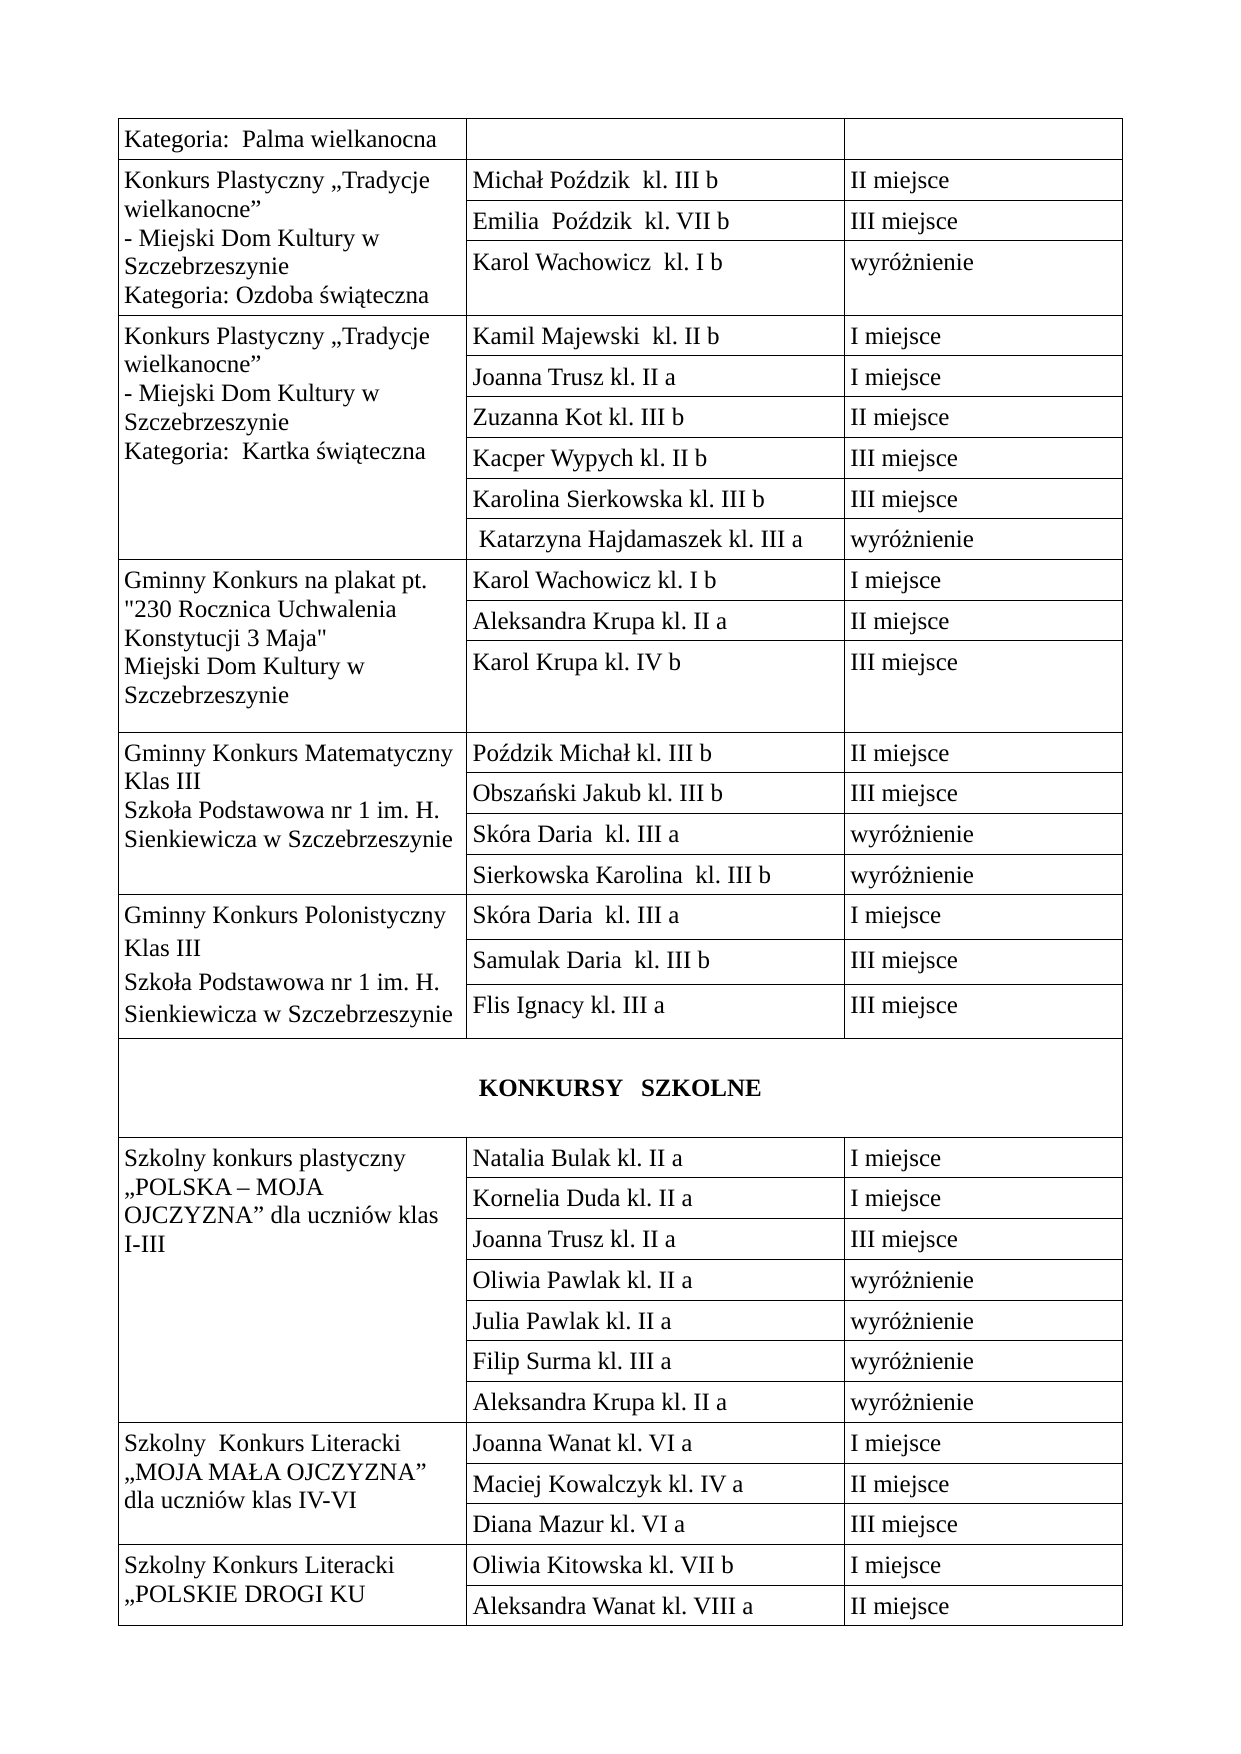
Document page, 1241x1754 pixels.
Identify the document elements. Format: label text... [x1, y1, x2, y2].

table_cell I miejsce [845, 895, 1122, 939]
table_cell Gminny Konkurs Polonistyczny Klas III Szkoła Podstawowa nr 1 im. H. Sienkiewicza w Szczebrzeszynie [119, 895, 466, 1038]
table_cell Obszański Jakub kl. III b [467, 773, 844, 813]
table_cell Szkolny Konkurs Literacki „MOJA MAŁA OJCZYZNA” dla uczniów klas IV-VI [119, 1423, 466, 1544]
table_cell I miejsce [845, 1178, 1122, 1218]
table_cell Aleksandra Krupa kl. II a [467, 601, 844, 640]
table_cell Skóra Daria kl. III a [467, 814, 844, 853]
table_cell Kacper Wypych kl. II b [467, 438, 844, 477]
table_cell Aleksandra Wanat kl. VIII a [467, 1586, 844, 1625]
table_cell Kamil Majewski kl. II b [467, 316, 844, 355]
table_cell I miejsce [845, 316, 1122, 355]
table_cell Poździk Michał kl. III b [467, 733, 844, 772]
table_cell wyróżnienie [845, 241, 1122, 314]
table_cell Konkurs Plastyczny „Tradycje wielkanocne” - Miejski Dom Kultury w Szczebrzeszynie Kategoria: Kartka świąteczna [119, 316, 466, 559]
table_cell Emilia Poździk kl. VII b [467, 201, 844, 240]
table_cell Gminny Konkurs Matematyczny Klas III Szkoła Podstawowa nr 1 im. H. Sienkiewicza w Szczebrzeszynie [119, 733, 466, 894]
table_cell Joanna Trusz kl. II a [467, 1219, 844, 1259]
table_cell II miejsce [845, 733, 1122, 772]
table_cell I miejsce [845, 1545, 1122, 1584]
table_cell wyróżnienie [845, 1260, 1122, 1299]
table_cell III miejsce [845, 1504, 1122, 1544]
table_cell Zuzanna Kot kl. III b [467, 397, 844, 437]
table_cell wyróżnienie [845, 519, 1122, 559]
table_cell Karol Krupa kl. IV b [467, 641, 844, 731]
table_cell Konkurs Plastyczny „Tradycje wielkanocne” - Miejski Dom Kultury w Szczebrzeszynie Kategoria: Ozdoba świąteczna [119, 160, 466, 314]
table_cell III miejsce [845, 773, 1122, 813]
table_cell II miejsce [845, 1464, 1122, 1503]
table_cell Szkolny konkurs plastyczny „POLSKA – MOJA OJCZYZNA” dla uczniów klas I-III [119, 1138, 466, 1422]
table_cell wyróżnienie [845, 1341, 1122, 1381]
table_cell Samulak Daria kl. III b [467, 940, 844, 984]
table_cell III miejsce [845, 641, 1122, 731]
table_cell Kornelia Duda kl. II a [467, 1178, 844, 1218]
table_cell II miejsce [845, 601, 1122, 640]
table_cell I miejsce [845, 1423, 1122, 1462]
table_cell III miejsce [845, 438, 1122, 477]
table_cell Sierkowska Karolina kl. III b [467, 855, 844, 894]
table_cell Karolina Sierkowska kl. III b [467, 479, 844, 518]
table_cell III miejsce [845, 1219, 1122, 1259]
table_cell Karol Wachowicz kl. I b [467, 241, 844, 314]
table_cell Skóra Daria kl. III a [467, 895, 844, 939]
table_cell III miejsce [845, 201, 1122, 240]
table_cell Gminny Konkurs na plakat pt. "230 Rocznica Uchwalenia Konstytucji 3 Maja" Miejski Dom Kultury w Szczebrzeszynie [119, 560, 466, 731]
table_cell I miejsce [845, 1138, 1122, 1177]
table_cell wyróżnienie [845, 855, 1122, 894]
table_cell Katarzyna Hajdamaszek kl. III a [467, 519, 844, 559]
table_cell Maciej Kowalczyk kl. IV a [467, 1464, 844, 1503]
table_cell Diana Mazur kl. VI a [467, 1504, 844, 1544]
table_cell [467, 119, 844, 159]
table_cell Julia Pawlak kl. II a [467, 1301, 844, 1340]
table_cell Natalia Bulak kl. II a [467, 1138, 844, 1177]
table_cell wyróżnienie [845, 1301, 1122, 1340]
table_cell Kategoria: Palma wielkanocna [119, 119, 466, 159]
table_cell II miejsce [845, 1586, 1122, 1625]
table_cell Flis Ignacy kl. III a [467, 985, 844, 1038]
table_cell KONKURSY SZKOLNE [119, 1039, 1122, 1137]
table_cell Szkolny Konkurs Literacki „POLSKIE DROGI KU [119, 1545, 466, 1625]
table_cell Filip Surma kl. III a [467, 1341, 844, 1381]
table_cell III miejsce [845, 479, 1122, 518]
table_cell I miejsce [845, 560, 1122, 600]
table_cell Michał Poździk kl. III b [467, 160, 844, 199]
table_cell II miejsce [845, 160, 1122, 199]
table_cell Oliwia Kitowska kl. VII b [467, 1545, 844, 1584]
table_cell wyróżnienie [845, 1382, 1122, 1422]
table_cell Karol Wachowicz kl. I b [467, 560, 844, 600]
table_cell Joanna Wanat kl. VI a [467, 1423, 844, 1462]
table_cell III miejsce [845, 940, 1122, 984]
table_cell III miejsce [845, 985, 1122, 1038]
table_cell Oliwia Pawlak kl. II a [467, 1260, 844, 1299]
table_cell Joanna Trusz kl. II a [467, 356, 844, 396]
table_cell I miejsce [845, 356, 1122, 396]
table_cell II miejsce [845, 397, 1122, 437]
table_cell wyróżnienie [845, 814, 1122, 853]
table_cell [845, 119, 1122, 159]
table_cell Aleksandra Krupa kl. II a [467, 1382, 844, 1422]
